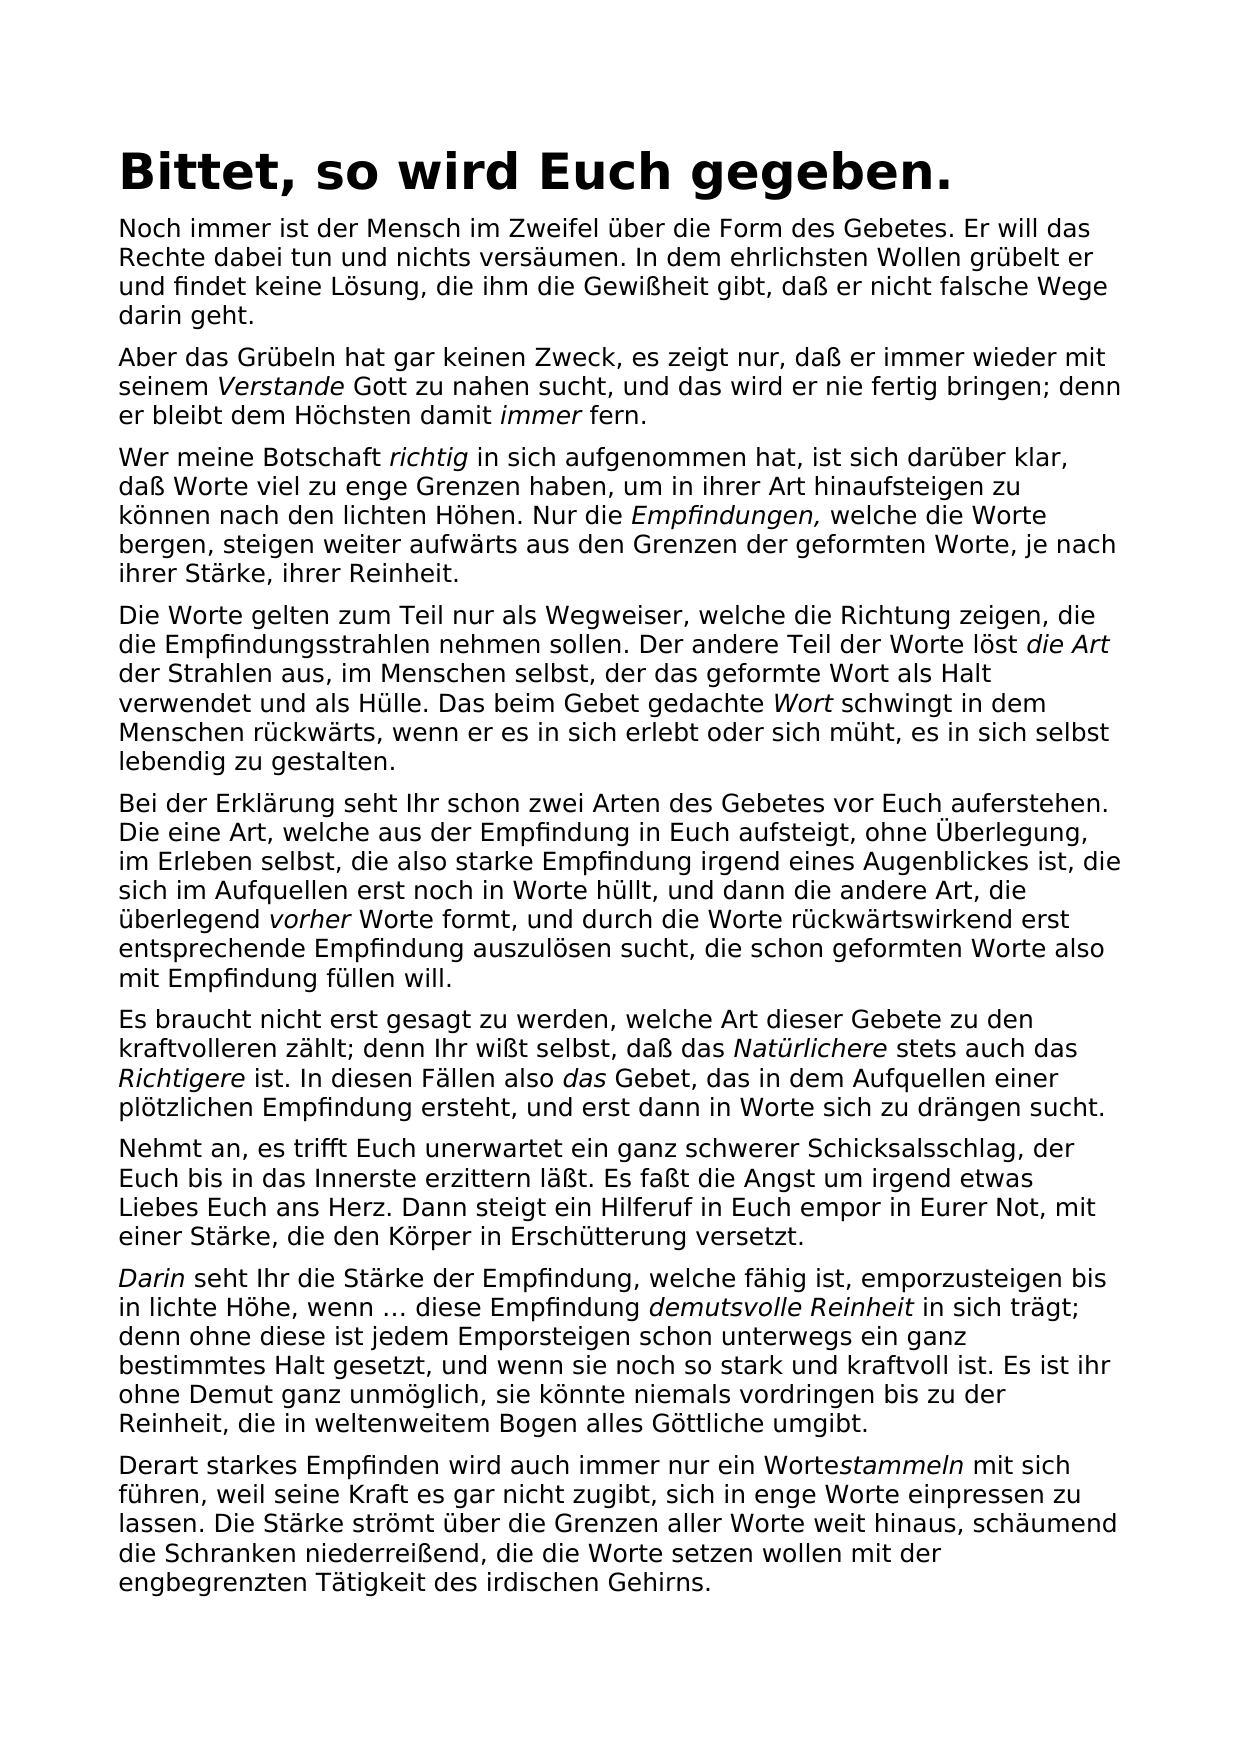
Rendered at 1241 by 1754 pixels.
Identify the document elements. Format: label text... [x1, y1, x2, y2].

subtitle Bittet, so wird Euch gegeben. [118, 143, 1122, 201]
text Derart starkes Empfinden wird auch immer nur ein Wortestammeln mit sich führen, weil seine Kraft es gar nicht zugibt, sich in enge Worte einpressen zu lassen. Die Stärke strömt über die Grenzen aller Worte weit hinaus, schäumend die Schranken niederreißend, die die Worte setzen wollen mit der engbegrenzten Tätigkeit des irdischen Gehirns. [118, 1451, 1122, 1597]
text Nehmt an, es trifft Euch unerwartet ein ganz schwerer Schicksalsschlag, der Euch bis in das Innerste erzittern läßt. Es faßt die Angst um irgend etwas Liebes Euch ans Herz. Dann steigt ein Hilferuf in Euch empor in Eurer Not, mit einer Stärke, die den Körper in Erschütterung versetzt. [118, 1135, 1122, 1251]
text Aber das Grübeln hat gar keinen Zweck, es zeigt nur, daß er immer wieder mit seinem Verstande Gott zu nahen sucht, und das wird er nie fertig bringen; denn er bleibt dem Höchsten damit immer fern. [118, 343, 1122, 431]
text Wer meine Botschaft richtig in sich aufgenommen hat, ist sich darüber klar, daß Worte viel zu enge Grenzen haben, um in ihrer Art hinaufsteigen zu können nach den lichten Höhen. Nur die Empfindungen, welche die Worte bergen, steigen weiter aufwärts aus den Grenzen der geformten Worte, je nach ihrer Stärke, ihrer Reinheit. [118, 443, 1122, 589]
text Es braucht nicht erst gesagt zu werden, welche Art dieser Gebete zu den kraftvolleren zählt; denn Ihr wißt selbst, daß das Natürlichere stets auch das Richtigere ist. In diesen Fällen also das Gebet, das in dem Aufquellen einer plötzlichen Empfindung ersteht, und erst dann in Worte sich zu drängen sucht. [118, 1006, 1122, 1122]
text Die Worte gelten zum Teil nur als Wegweiser, welche die Richtung zeigen, die die Empfindungsstrahlen nehmen sollen. Der andere Teil der Worte löst die Art der Strahlen aus, im Menschen selbst, der das geformte Wort als Halt verwendet und als Hülle. Das beim Gebet gedachte Wort schwingt in dem Menschen rückwärts, wenn er es in sich erlebt oder sich müht, es in sich selbst lebendig zu gestalten. [118, 601, 1122, 776]
text Bei der Erklärung seht Ihr schon zwei Arten des Gebetes vor Euch auferstehen. Die eine Art, welche aus der Empfindung in Euch aufsteigt, ohne Überlegung, im Erleben selbst, die also starke Empfindung irgend eines Augenblickes ist, die sich im Aufquellen erst noch in Worte hüllt, und dann die andere Art, die überlegend vorher Worte formt, und durch die Worte rückwärtswirkend erst entsprechende Empfindung auszulösen sucht, die schon geformten Worte also mit Empfindung füllen will. [118, 789, 1122, 993]
text Darin seht Ihr die Stärke der Empfindung, welche fähig ist, emporzusteigen bis in lichte Höhe, wenn … diese Empfindung demutsvolle Reinheit in sich trägt; denn ohne diese ist jedem Emporsteigen schon unterwegs ein ganz bestimmtes Halt gesetzt, und wenn sie noch so stark und kraftvoll ist. Es ist ihr ohne Demut ganz unmöglich, sie könnte niemals vordringen bis zu der Reinheit, die in weltenweitem Bogen alles Göttliche umgibt. [118, 1264, 1122, 1439]
text Noch immer ist der Mensch im Zweifel über die Form des Gebetes. Er will das Rechte dabei tun und nichts versäumen. In dem ehrlichsten Wollen grübelt er und findet keine Lösung, die ihm die Gewißheit gibt, daß er nicht falsche Wege darin geht. [118, 214, 1122, 331]
